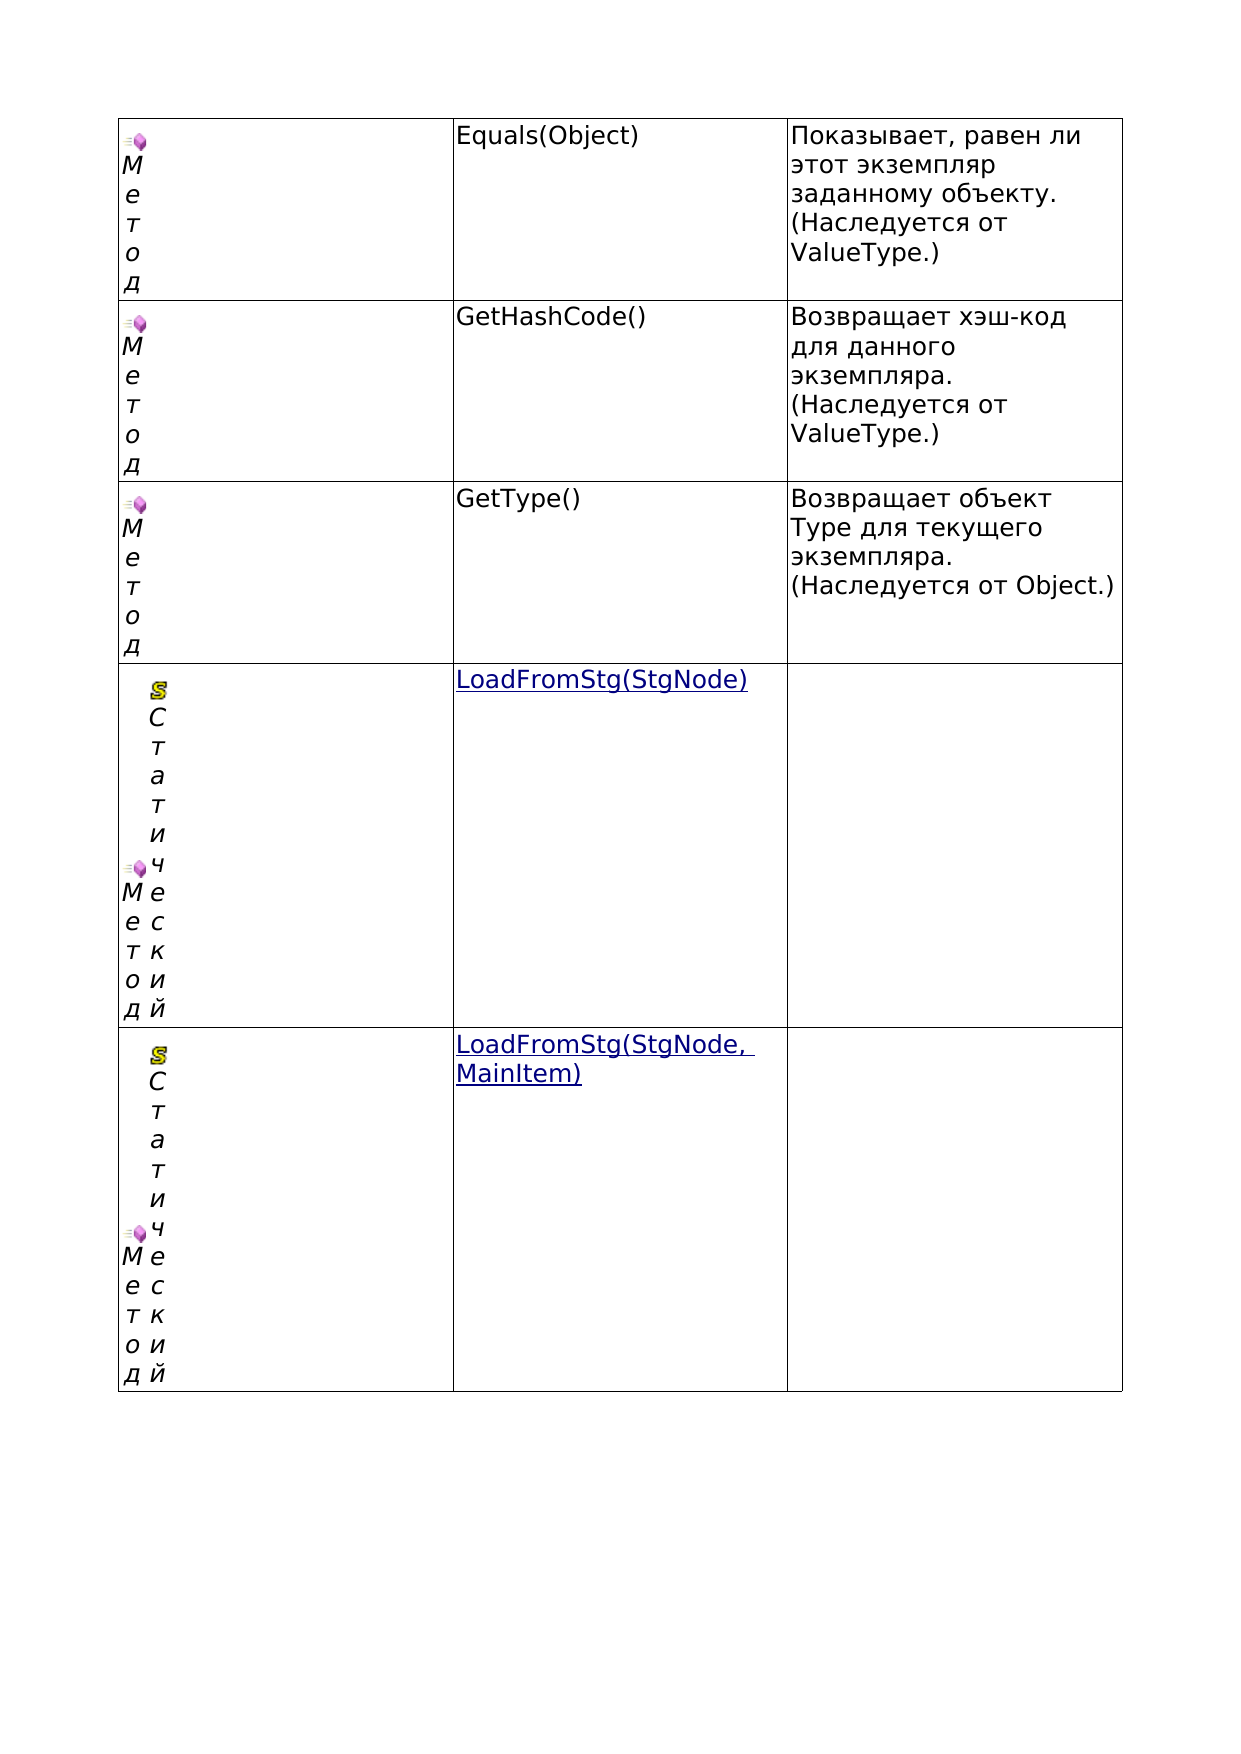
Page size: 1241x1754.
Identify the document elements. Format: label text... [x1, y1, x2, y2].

table_cell LoadFromStg(StgNode, MainItem) [454, 1028, 787, 1391]
table_cell Возвращает объект Type для текущего экземпляра. (Наследуется от Object.) [788, 482, 1122, 662]
table_cell Equals(Object) [454, 119, 787, 299]
picture [146, 1042, 172, 1068]
table_cell Показывает, равен ли этот экземпляр заданному объекту. (Наследуется от ValueType.) [788, 119, 1122, 299]
table_cell GetType() [454, 482, 787, 662]
picture [121, 315, 147, 333]
table_cell Возвращает хэш-код для данного экземпляра. (Наследуется от ValueType.) [788, 301, 1122, 481]
table_cell [788, 664, 1122, 1027]
table_cell [119, 664, 453, 1027]
picture [121, 133, 147, 151]
table_cell LoadFromStg(StgNode) [454, 664, 787, 1027]
table_cell [119, 482, 453, 662]
table_cell [119, 119, 453, 299]
table_cell GetHashCode() [454, 301, 787, 481]
picture [146, 678, 172, 703]
picture [121, 496, 147, 514]
picture [121, 1225, 146, 1243]
table_cell [119, 301, 453, 481]
picture [121, 860, 146, 878]
table_cell [788, 1028, 1122, 1391]
table_cell [119, 1028, 453, 1391]
